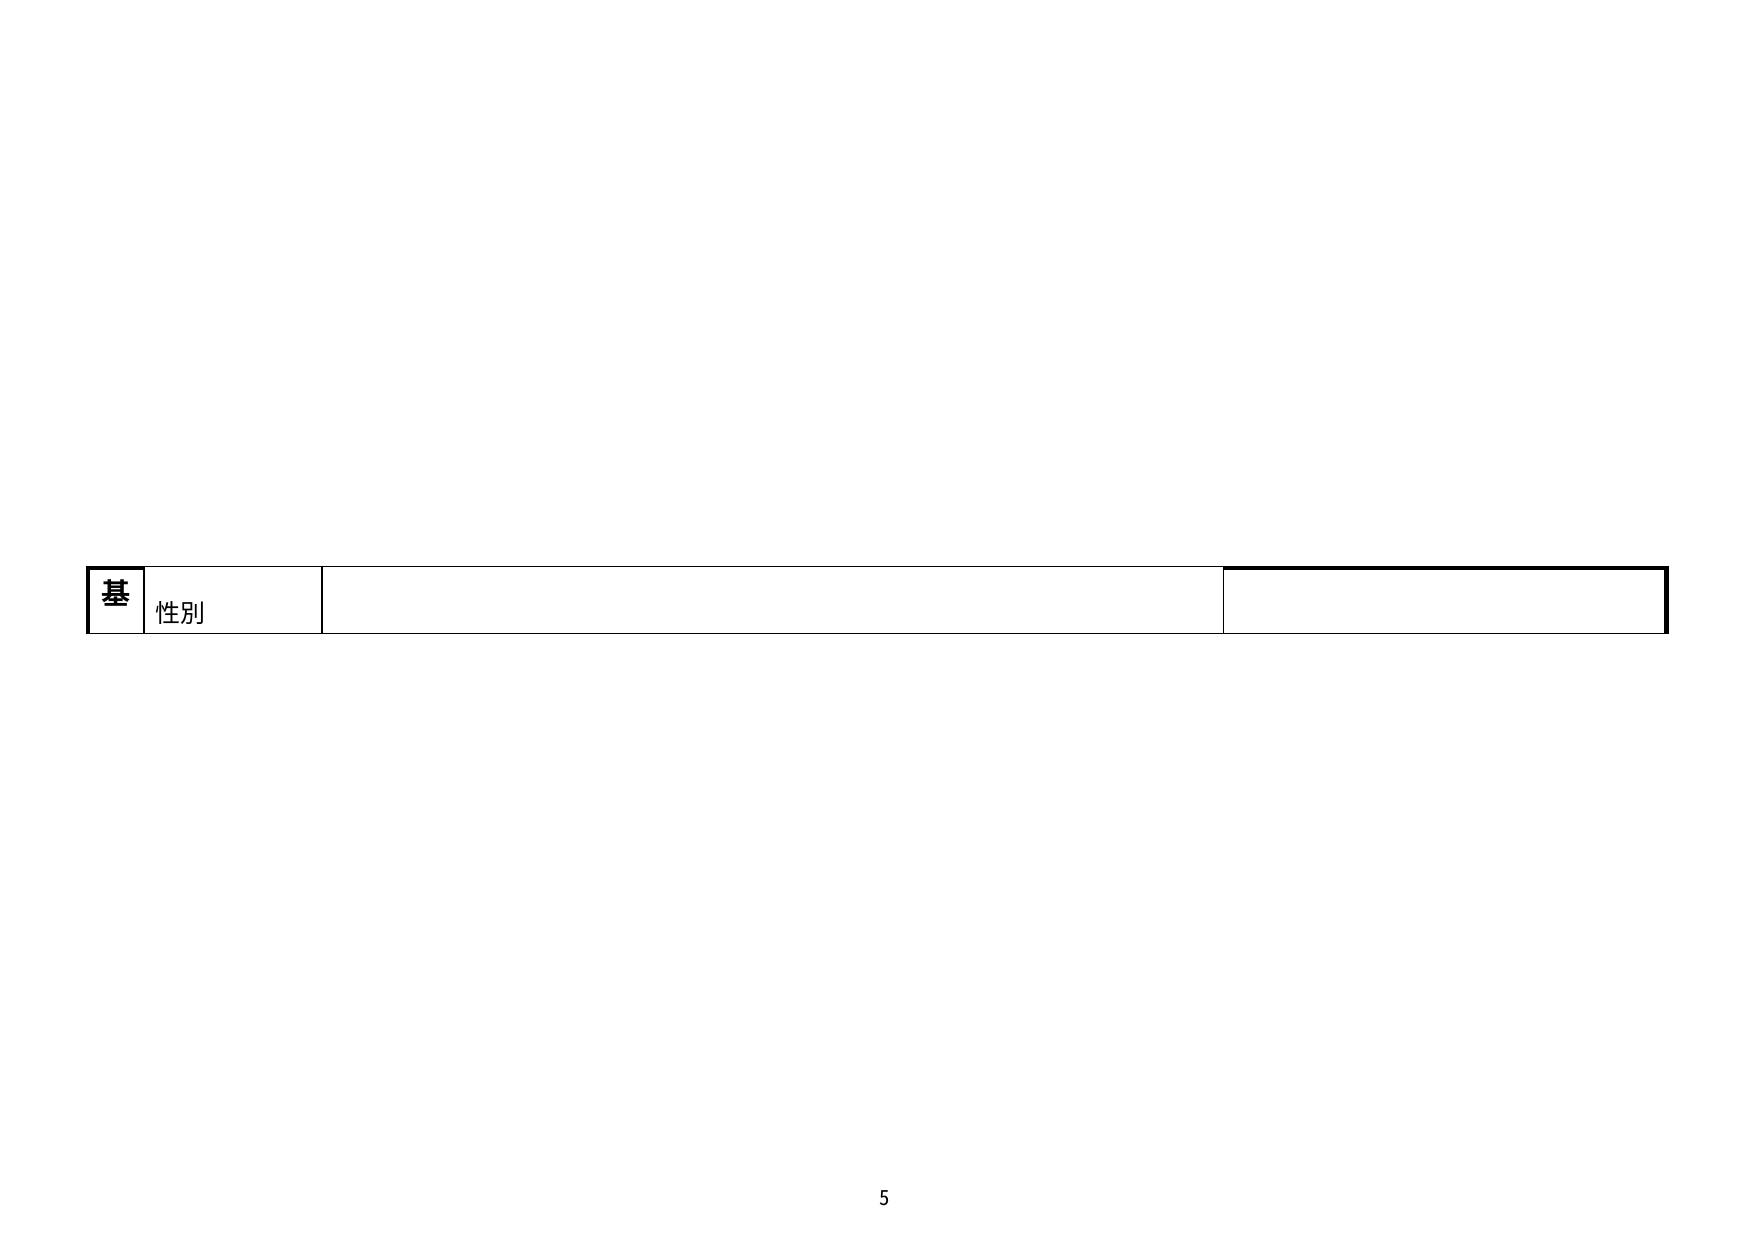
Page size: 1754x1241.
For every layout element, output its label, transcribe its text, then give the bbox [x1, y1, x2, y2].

table_header [1224, 570, 1664, 633]
table_cell [323, 567, 1223, 633]
table_cell 性別 [145, 567, 321, 633]
table_header 基 [90, 570, 143, 633]
